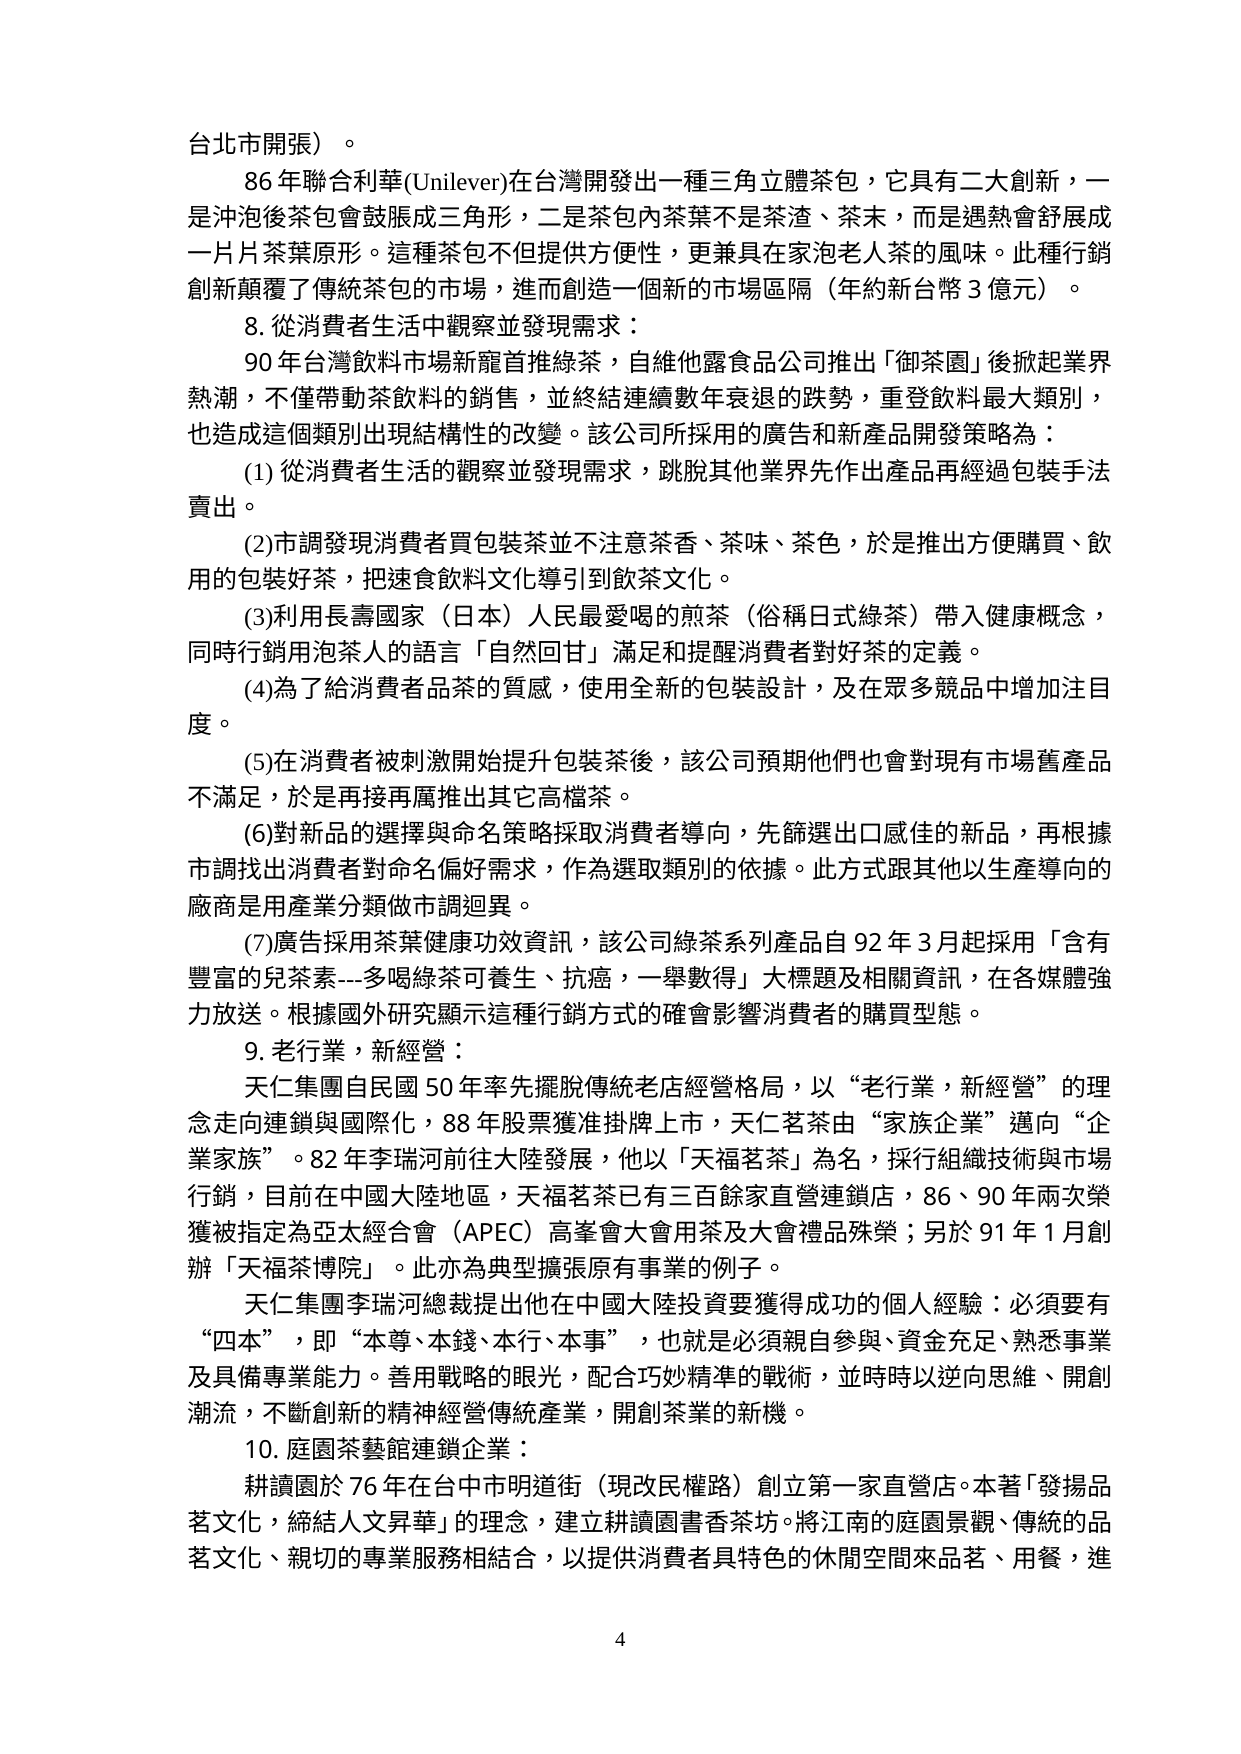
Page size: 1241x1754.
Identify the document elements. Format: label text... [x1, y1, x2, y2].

text 86年聯合利華(Unilever)在台灣開發出一種三角立體茶包，它具有二大創新，一是沖泡後茶包會鼓脹成三角形，二是茶包內茶葉不是茶渣、茶末，而是遇熱會舒展成一片片茶葉原形。這種茶包不但提供方便性，更兼具在家泡老人茶的風味。此種行銷創新顛覆了傳統茶包的市場，進而創造一個新的市場區隔（年約新台幣3億元）。 [187, 161, 1112, 306]
text (3)利用長壽國家（日本）人民最愛喝的煎茶（俗稱日式綠茶）帶入健康概念，同時行銷用泡茶人的語言「自然回甘」滿足和提醒消費者對好茶的定義。 [187, 596, 1112, 668]
text (1) 從消費者生活的觀察並發現需求，跳脫其他業界先作出產品再經過包裝手法賣出。 [187, 451, 1112, 523]
text 8. 從消費者生活中觀察並發現需求： [187, 306, 1053, 342]
text 10. 庭園茶藝館連鎖企業： [187, 1430, 1053, 1466]
text 台北市開張）。 [187, 125, 1112, 161]
text 90年台灣飲料市場新寵首推綠茶，自維他露食品公司推出「御茶園」後掀起業界熱潮，不僅帶動茶飲料的銷售，並終結連續數年衰退的跌勢，重登飲料最大類別，也造成這個類別出現結構性的改變。該公司所採用的廣告和新產品開發策略為： [187, 342, 1112, 451]
text (6)對新品的選擇與命名策略採取消費者導向，先篩選出口感佳的新品，再根據市調找出消費者對命名偏好需求，作為選取類別的依據。此方式跟其他以生產導向的廠商是用產業分類做市調迴異。 [187, 813, 1112, 922]
text (5)在消費者被刺激開始提升包裝茶後，該公司預期他們也會對現有市場舊產品不滿足，於是再接再厲推出其它高檔茶。 [187, 741, 1112, 813]
text 天仁集團李瑞河總裁提出他在中國大陸投資要獲得成功的個人經驗：必須要有“四本”，即“本尊、本錢、本行、本事”，也就是必須親自參與、資金充足、熟悉事業及具備專業能力。善用戰略的眼光，配合巧妙精凖的戰術，並時時以逆向思維、開創潮流，不斷創新的精神經營傳統產業，開創茶業的新機。 [187, 1285, 1112, 1430]
text (4)為了給消費者品茶的質感，使用全新的包裝設計，及在眾多競品中增加注目度。 [187, 668, 1112, 741]
text 9. 老行業，新經營： [187, 1031, 1053, 1067]
text (7)廣告採用茶葉健康功效資訊，該公司綠茶系列產品自92年3月起採用「含有豐富的兒茶素---多喝綠茶可養生、抗癌，一舉數得」大標題及相關資訊，在各媒體強力放送。根據國外研究顯示這種行銷方式的確會影響消費者的購買型態。 [187, 922, 1112, 1031]
text (2)市調發現消費者買包裝茶並不注意茶香、茶味、茶色，於是推出方便購買、飲用的包裝好茶，把速食飲料文化導引到飲茶文化。 [187, 523, 1112, 596]
text 耕讀園於76年在台中市明道街（現改民權路）創立第一家直營店。本著「發揚品茗文化，締結人文昇華」的理念，建立耕讀園書香茶坊。將江南的庭園景觀、傳統的品茗文化、親切的專業服務相結合，以提供消費者具特色的休閒空間來品茗、用餐，進 [187, 1466, 1112, 1575]
text 天仁集團自民國50年率先擺脫傳統老店經營格局，以“老行業，新經營”的理念走向連鎖與國際化，88年股票獲准掛牌上市，天仁茗茶由“家族企業”邁向“企業家族”。82年李瑞河前往大陸發展，他以「天福茗茶」為名，採行組織技術與市場行銷，目前在中國大陸地區，天福茗茶已有三百餘家直營連鎖店，86、90年兩次榮獲被指定為亞太經合會（APEC）高峯會大會用茶及大會禮品殊榮；另於91年1月創辦「天福茶博院」。此亦為典型擴張原有事業的例子。 [187, 1067, 1112, 1285]
